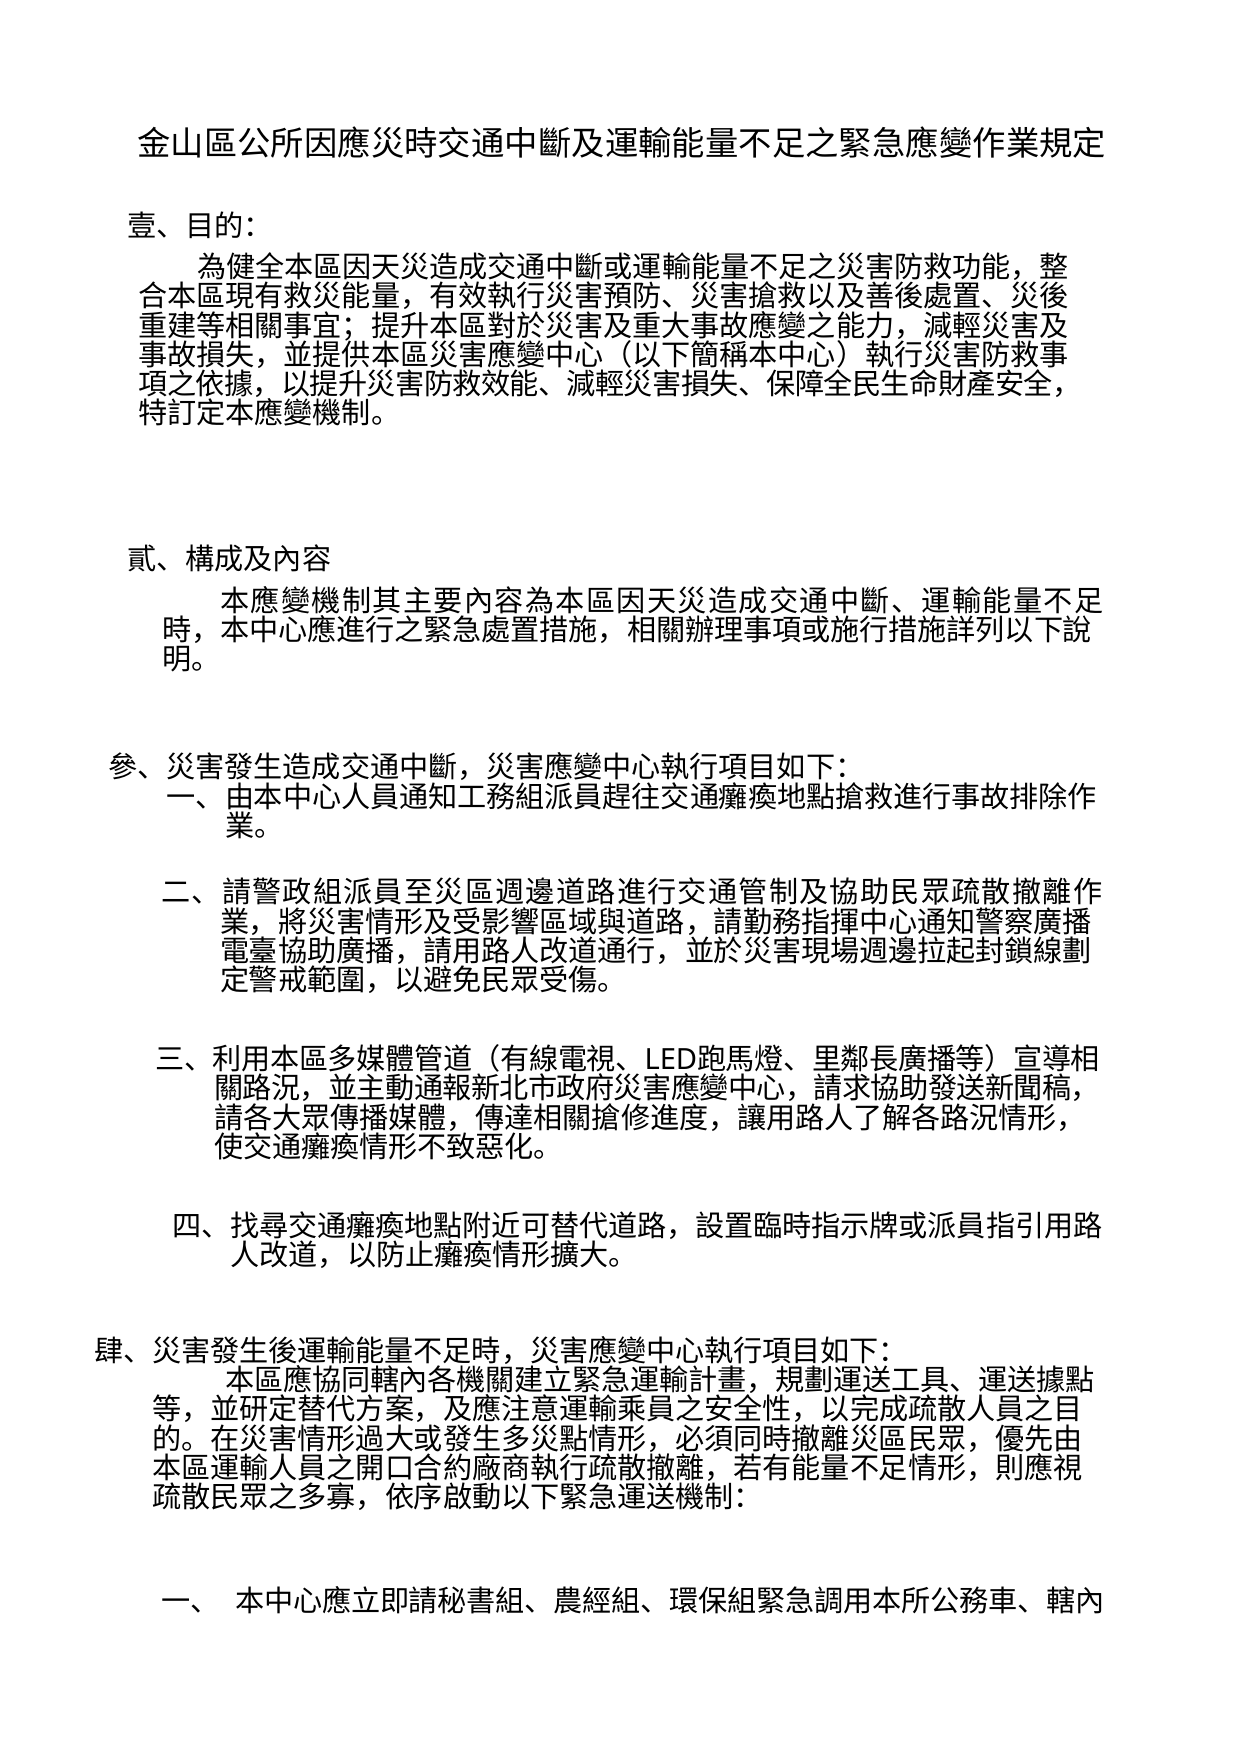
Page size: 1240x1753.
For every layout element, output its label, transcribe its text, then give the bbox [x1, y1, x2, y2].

text 肆、災害發生後運輸能量不足時，災害應變中心執行項目如下： [94, 1338, 1231, 1367]
text 時，本中心應進行之緊急處置措施，相關辦理事項或施行措施詳列以下說 [162, 617, 1231, 646]
text 電臺協助廣播，請用路人改道通行，並於災害現場週邊拉起封鎖線劃 [220, 938, 1231, 967]
text 特訂定本應變機制。 [138, 401, 1231, 430]
text 三、利用本區多媒體管道（有線電視、LED跑馬燈、里鄰長廣播等）宣導相 [155, 1046, 1231, 1075]
text 重建等相關事宜；提升本區對於災害及重大事故應變之能力，減輕災害及 [138, 313, 1231, 342]
text 定警戒範圍，以避免民眾受傷。 [220, 967, 1231, 996]
text 一、由本中心人員通知工務組派員趕往交通癱瘓地點搶救進行事故排除作 [167, 784, 1231, 813]
text 二、請警政組派員至災區週邊道路進行交通管制及協助民眾疏散撤離作 [161, 879, 1231, 909]
text 關路況，並主動通報新北市政府災害應變中心，請求協助發送新聞稿， [214, 1075, 1231, 1105]
text 合本區現有救災能量，有效執行災害預防、災害搶救以及善後處置、災後 [138, 283, 1231, 313]
text 項之依據，以提升災害防救效能、減輕災害損失、保障全民生命財產安全， [138, 371, 1231, 401]
text 本應變機制其主要內容為本區因天災造成交通中斷、運輸能量不足 [220, 588, 1231, 617]
text 四、找尋交通癱瘓地點附近可替代道路，設置臨時指示牌或派員指引用路 [172, 1213, 1231, 1242]
text 貳、構成及內容 [127, 546, 358, 575]
text 人改道，以防止癱瘓情形擴大。 [231, 1242, 1231, 1271]
text 等，並研定替代方案，及應注意運輸乘員之安全性，以完成疏散人員之目 [152, 1396, 1231, 1426]
text 請各大眾傳播媒體，傳達相關搶修進度，讓用路人了解各路況情形， [214, 1105, 1231, 1134]
text 疏散民眾之多寡，依序啟動以下緊急運送機制： [152, 1484, 1231, 1513]
text 為健全本區因天災造成交通中斷或運輸能量不足之災害防救功能，整 [197, 254, 1231, 283]
text 業。 [225, 813, 1231, 842]
text 明。 [162, 646, 1231, 676]
text 一、 本中心應立即請秘書組、農經組、環保組緊急調用本所公務車、轄內 [161, 1588, 1231, 1617]
text 使交通癱瘓情形不致惡化。 [214, 1134, 1231, 1163]
text 金山區公所因應災時交通中斷及運輸能量不足之緊急應變作業規定 [137, 128, 1231, 162]
text 本區應協同轄內各機關建立緊急運輸計畫，規劃運送工具、運送據點 [225, 1367, 1231, 1396]
text 參、災害發生造成交通中斷，災害應變中心執行項目如下： [108, 754, 1231, 784]
text 本區運輸人員之開口合約廠商執行疏散撤離，若有能量不足情形，則應視 [152, 1455, 1231, 1484]
text 的。在災害情形過大或發生多災點情形，必須同時撤離災區民眾，優先由 [152, 1426, 1231, 1455]
text 事故損失，並提供本區災害應變中心（以下簡稱本中心）執行災害防救事 [138, 342, 1231, 371]
text 壹、目的： [127, 213, 299, 242]
text 業，將災害情形及受影響區域與道路，請勤務指揮中心通知警察廣播 [220, 909, 1231, 938]
